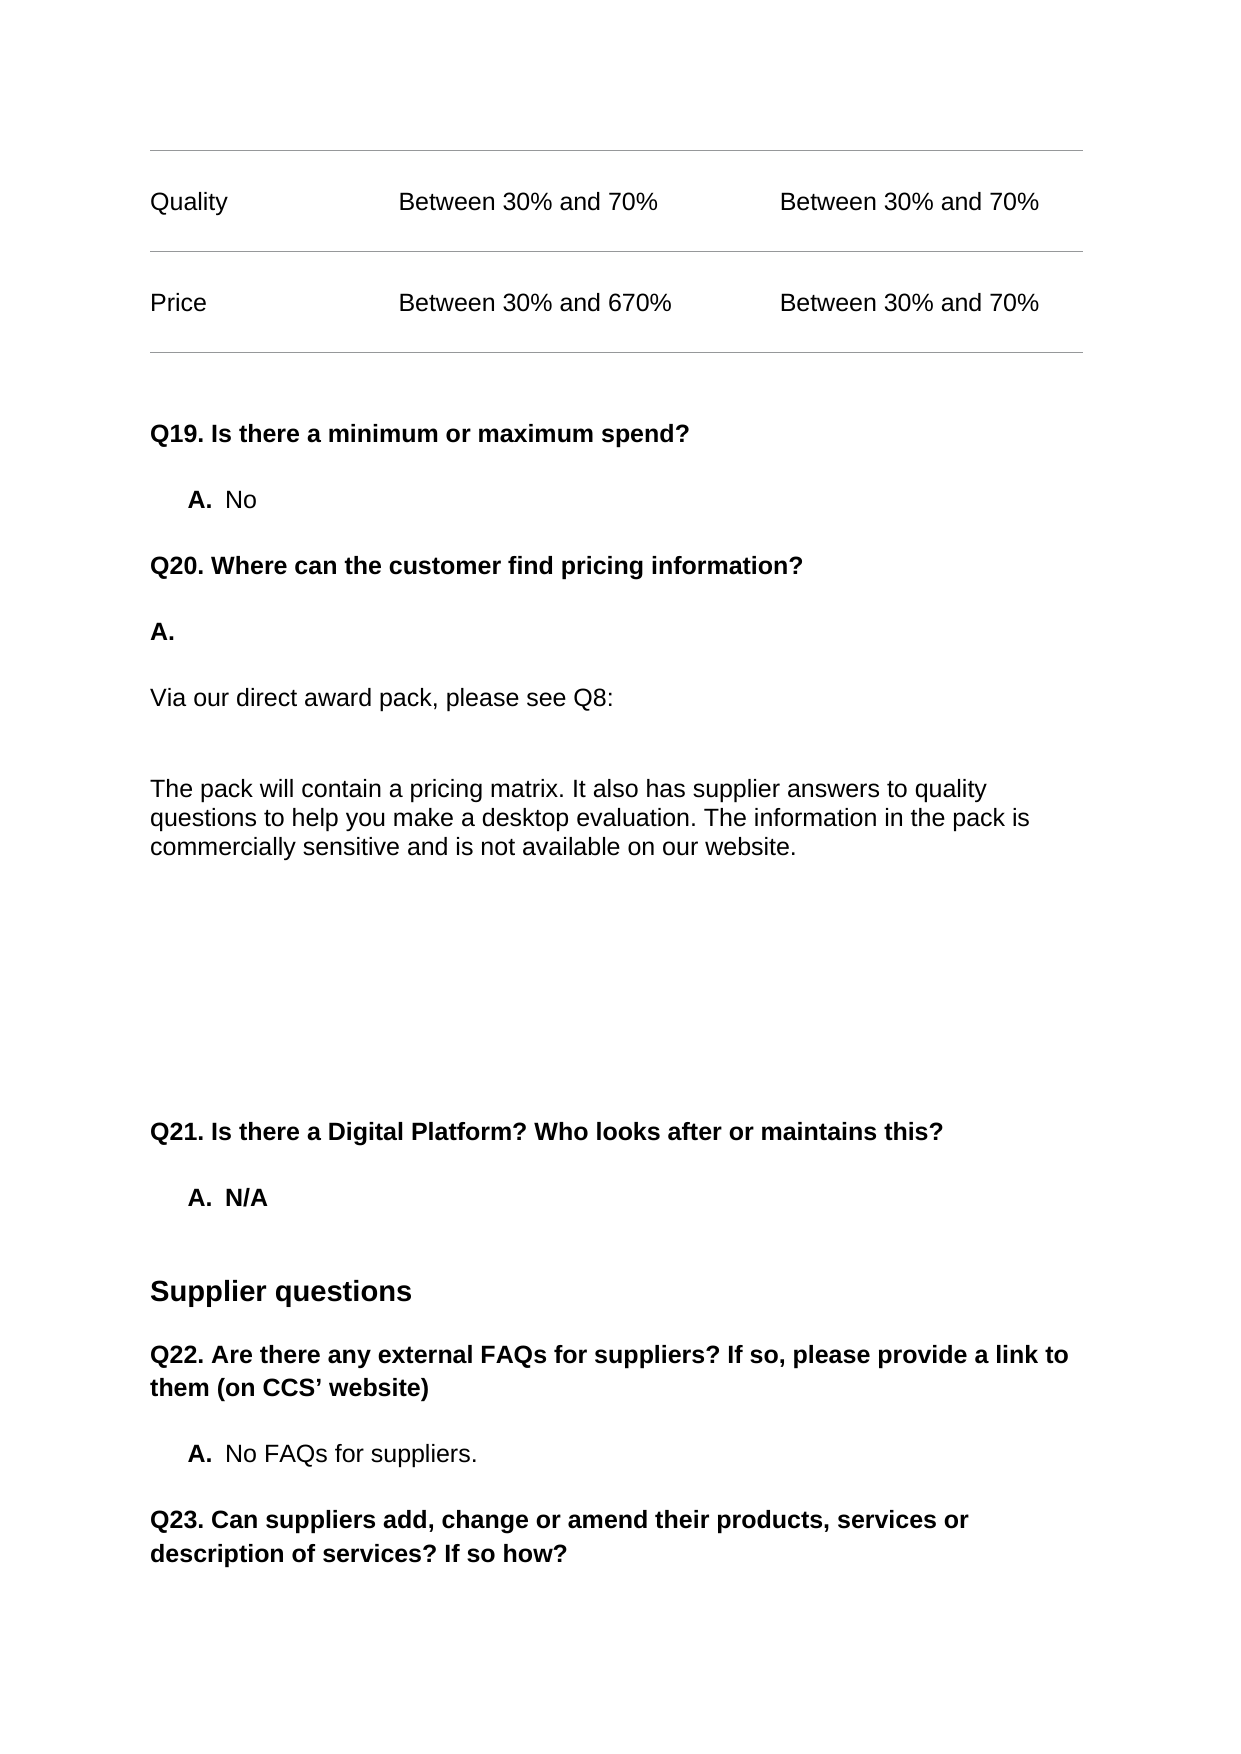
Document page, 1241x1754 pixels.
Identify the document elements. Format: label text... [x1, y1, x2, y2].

text Q19. Is there a minimum or maximum spend? [150, 419, 1090, 448]
table_cell Price [150, 252, 398, 352]
text Q23. Can suppliers add, change or amend their products, services or description of services? If so how? [150, 1506, 1090, 1567]
subtitle Supplier questions [150, 1274, 1090, 1307]
list No [187, 485, 1090, 514]
text Q21. Is there a Digital Platform? Who looks after or maintains this? [150, 1117, 1090, 1145]
text The pack will contain a pricing matrix. It also has supplier answers to quality questions to help you make a desktop evaluation. The information in the pack is commercially sensitive and is not available on our website. [150, 774, 1090, 860]
table_cell Quality [150, 151, 398, 251]
list No FAQs for suppliers. [187, 1439, 1090, 1468]
table_cell Between 30% and 70% [780, 151, 1083, 251]
table_cell Between 30% and 70% [398, 151, 779, 251]
text Q22. Are there any external FAQs for suppliers? If so, please provide a link to them (on CCS’ website) [150, 1340, 1090, 1402]
table_cell Between 30% and 670% [398, 252, 779, 352]
table_cell Between 30% and 70% [780, 252, 1083, 352]
list N/A [187, 1183, 1090, 1211]
text Q20. Where can the customer find pricing information? [150, 551, 1090, 580]
text Via our direct award pack, please see Q8: [150, 683, 1090, 712]
text A. [150, 617, 1090, 646]
